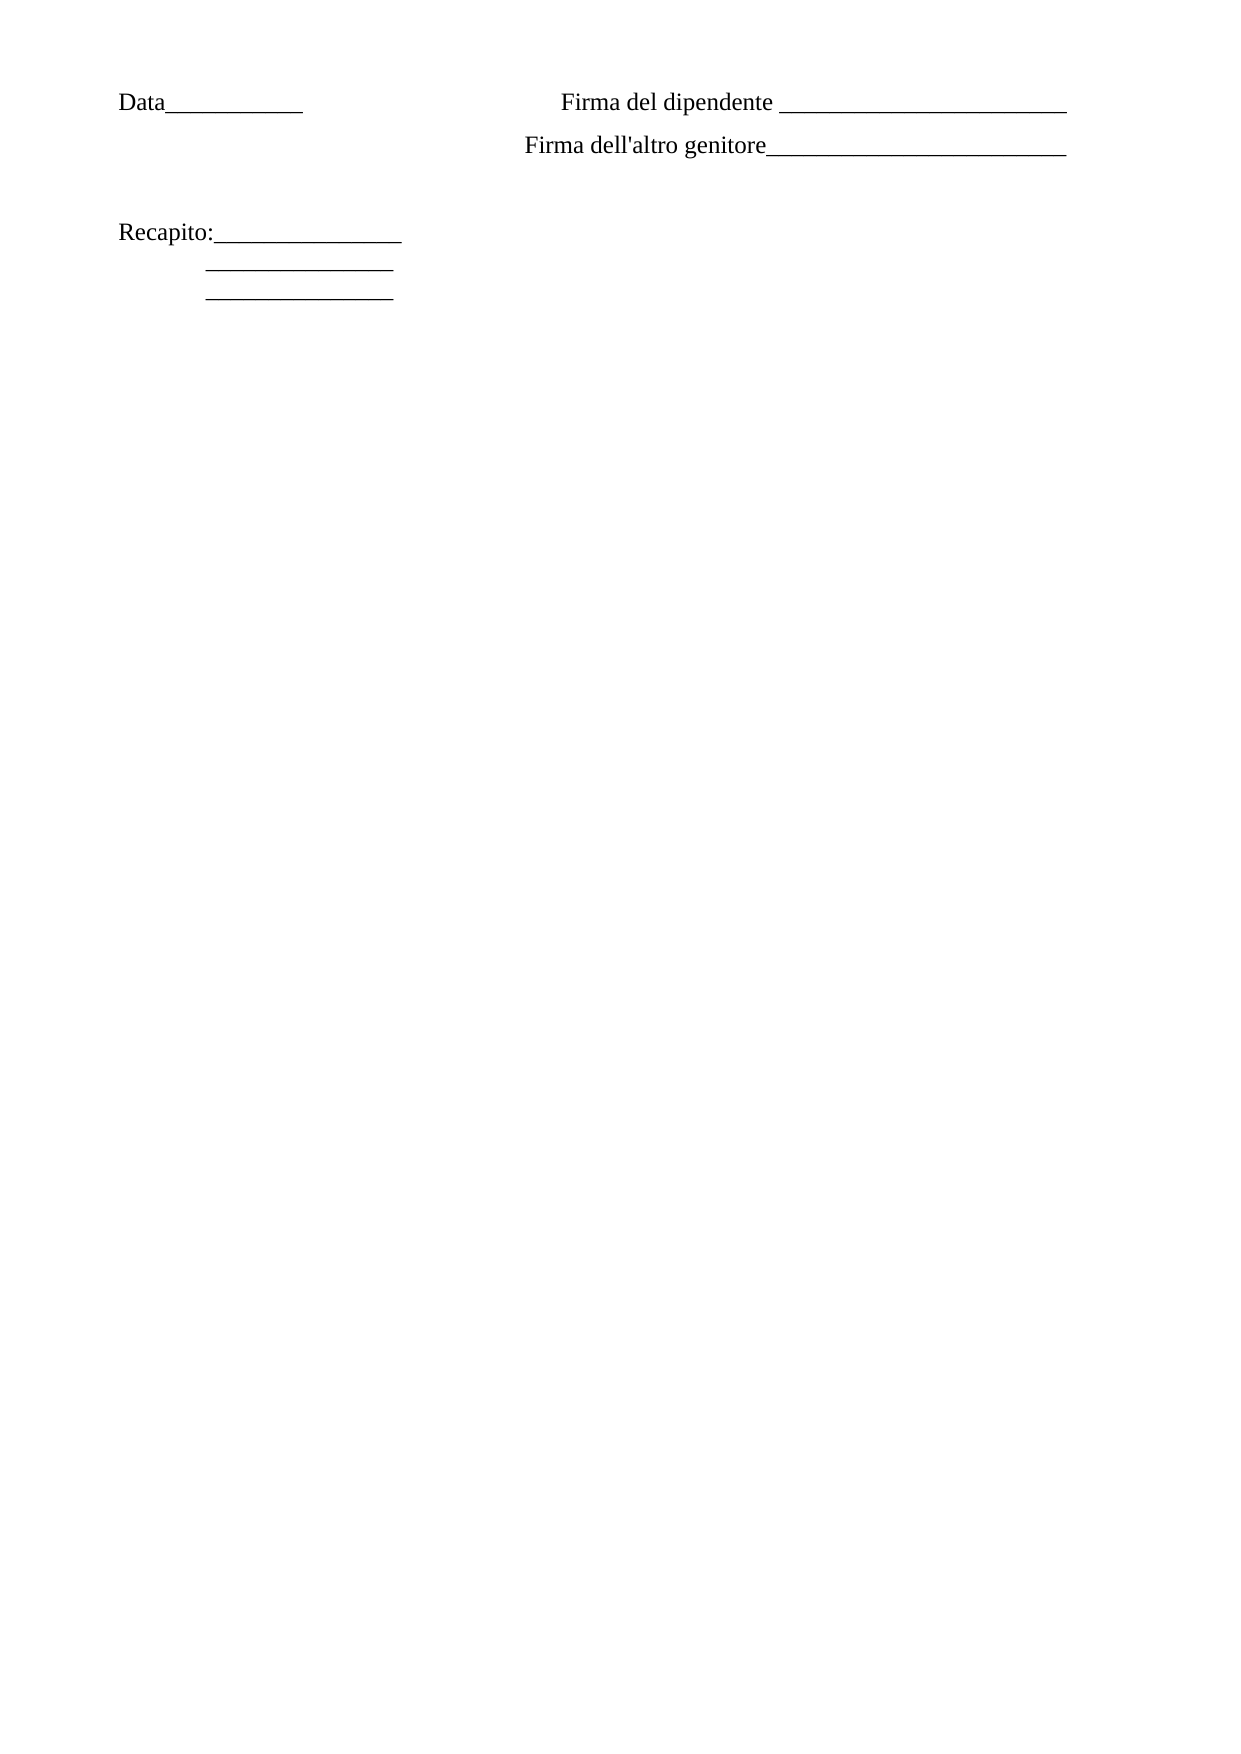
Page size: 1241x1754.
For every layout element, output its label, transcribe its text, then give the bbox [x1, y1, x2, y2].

text Recapito:_______________ [118, 217, 1122, 246]
text _______________ [118, 274, 1122, 303]
text _______________ [118, 246, 1122, 274]
text Data___________ Firma del dipendente _______________________ [118, 87, 1122, 116]
text Firma dell'altro genitore________________________ [118, 131, 1122, 159]
